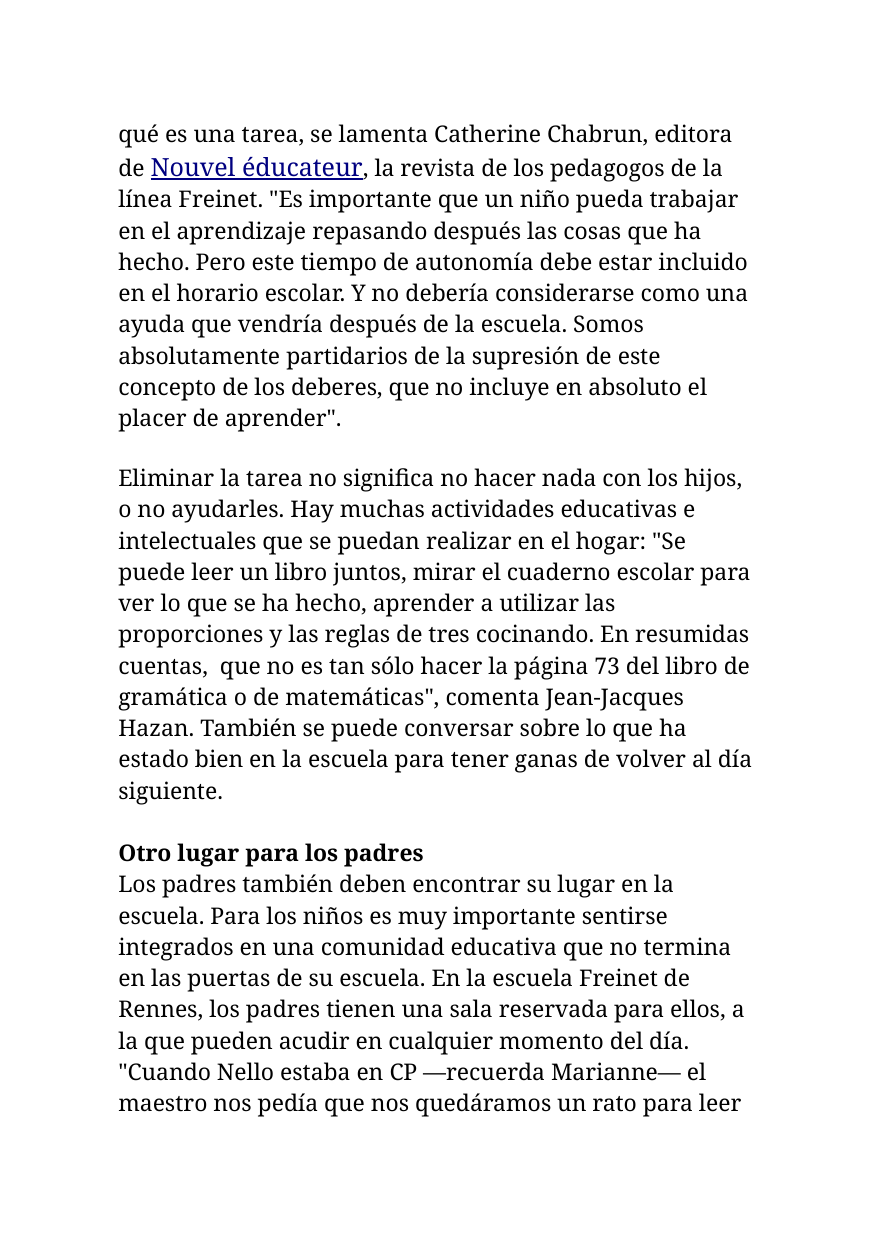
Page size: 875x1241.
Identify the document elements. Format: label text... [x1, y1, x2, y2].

text Eliminar la tarea no significa no hacer nada con los hijos, o no ayudarles. Hay muchas actividades educativas e intelectuales que se puedan realizar en el hogar: "Se puede leer un libro juntos, mirar el cuaderno escolar para ver lo que se ha hecho, aprender a utilizar las proporciones y las reglas de tres cocinando. En resumidas cuentas, que no es tan sólo hacer la página 73 del libro de gramática o de matemáticas", comenta Jean-Jacques Hazan. También se puede conversar sobre lo que ha estado bien en la escuela para tener ganas de volver al día siguiente. [118, 462, 756, 837]
text Otro lugar para los padres Los padres también deben encontrar su lugar en la escuela. Para los niños es muy importante sentirse integrados en una comunidad educativa que no termina en las puertas de su escuela. En la escuela Freinet de Rennes, los padres tienen una sala reservada para ellos, a la que pueden acudir en cualquier momento del día. "Cuando Nello estaba en CP —recuerda Marianne— el maestro nos pedía que nos quedáramos un rato para leer [118, 837, 756, 1118]
text qué es una tarea, se lamenta Catherine Chabrun, editora de Nouvel éducateur, la revista de los pedagogos de la línea Freinet. "Es importante que un niño pueda trabajar en el aprendizaje repasando después las cosas que ha hecho. Pero este tiempo de autonomía debe estar incluido en el horario escolar. Y no debería considerarse como una ayuda que vendría después de la escuela. Somos absolutamente partidarios de la supresión de este concepto de los deberes, que no incluye en absoluto el placer de aprender". [118, 118, 756, 462]
